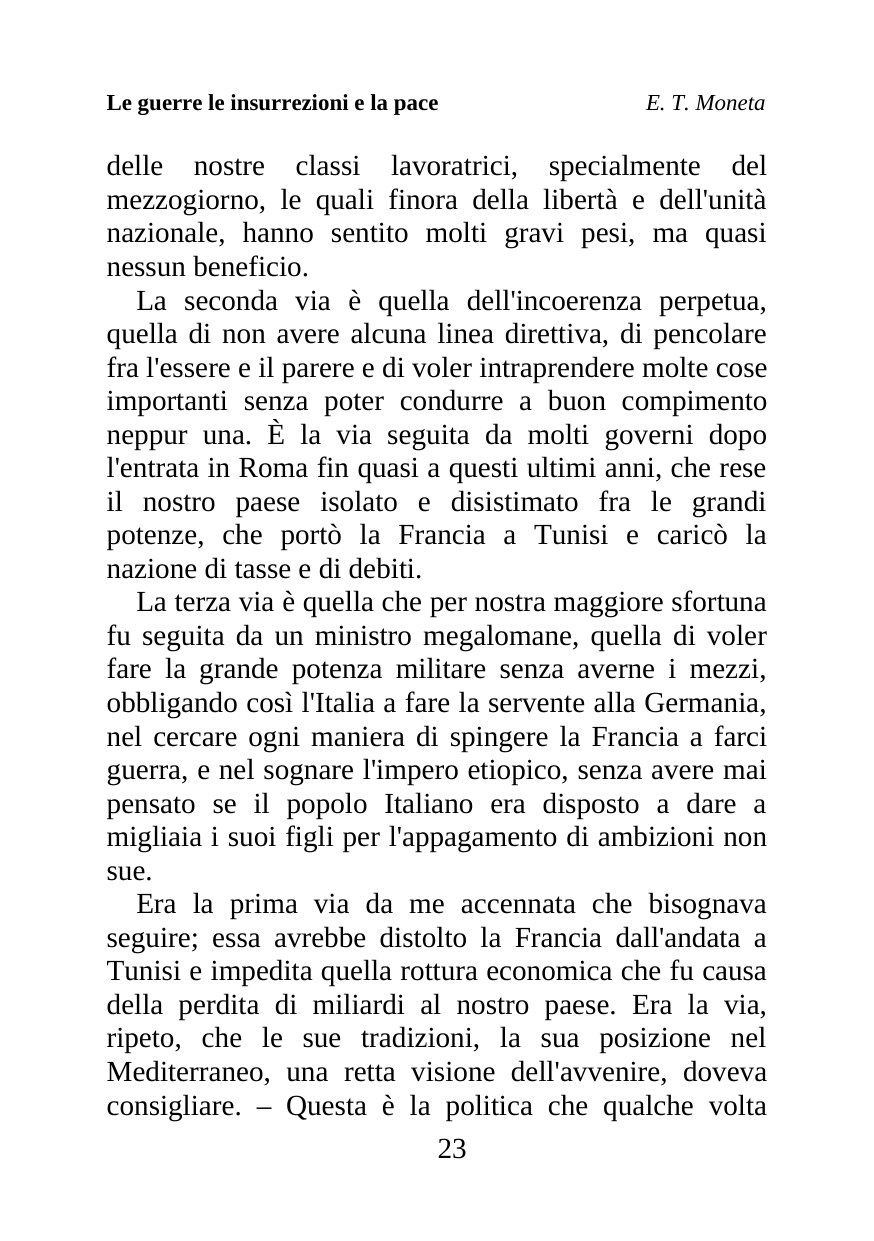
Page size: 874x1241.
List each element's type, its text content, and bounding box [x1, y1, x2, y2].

text La seconda via è quella dell'incoerenza perpetua, quella di non avere alcuna linea direttiva, di pencolare fra l'essere e il parere e di voler intraprendere molte cose importanti senza poter condurre a buon compimento neppur una. È la via seguita da molti governi dopo l'entrata in Roma fin quasi a questi ultimi anni, che rese il nostro paese isolato e disistimato fra le grandi potenze, che portò la Francia a Tunisi e caricò la nazione di tasse e di debiti. [106, 283, 768, 584]
text delle nostre classi lavoratrici, specialmente del mezzogiorno, le quali finora della libertà e dell'unità nazionale, hanno sentito molti gravi pesi, ma quasi nessun beneficio. [106, 148, 768, 283]
text Era la prima via da me accennata che bisognava seguire; essa avrebbe distolto la Francia dall'andata a Tunisi e impedita quella rottura economica che fu causa della perdita di miliardi al nostro paese. Era la via, ripeto, che le sue tradizioni, la sua posizione nel Mediterraneo, una retta visione dell'avvenire, doveva consigliare. – Questa è la politica che qualche volta [106, 886, 768, 1121]
text La terza via è quella che per nostra maggiore sfortuna fu seguita da un ministro megalomane, quella di voler fare la grande potenza militare senza averne i mezzi, obbligando così l'Italia a fare la servente alla Germania, nel cercare ogni maniera di spingere la Francia a farci guerra, e nel sognare l'impero etiopico, senza avere mai pensato se il popolo Italiano era disposto a dare a migliaia i suoi figli per l'appagamento di ambizioni non sue. [106, 584, 768, 886]
